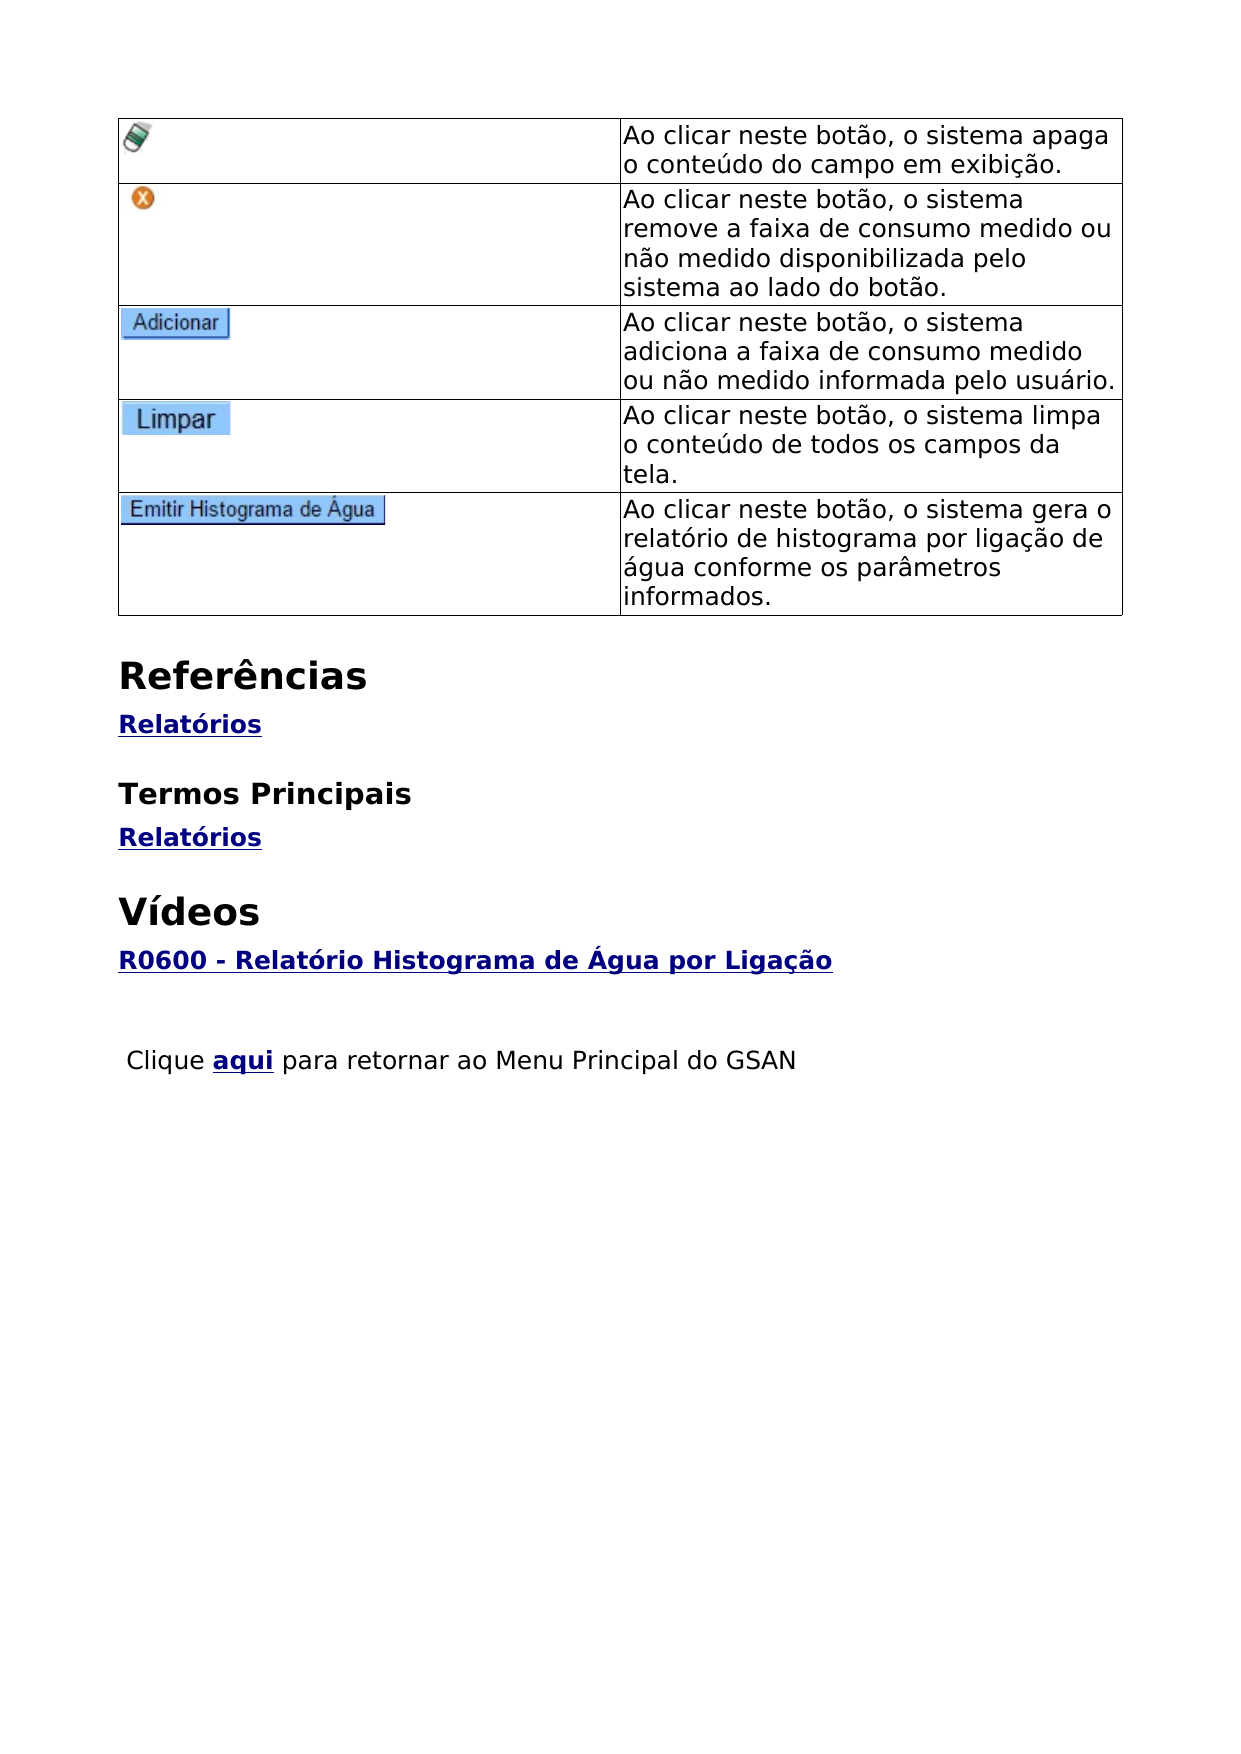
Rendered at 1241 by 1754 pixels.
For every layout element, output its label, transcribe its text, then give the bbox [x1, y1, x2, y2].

subtitle Referências [118, 654, 1122, 698]
text Clique aqui para retornar ao Menu Principal do GSAN [118, 988, 1122, 1076]
table_cell Ao clicar neste botão, o sistema apaga o conteúdo do campo em exibição. [621, 119, 1122, 182]
table_cell Ao clicar neste botão, o sistema remove a faixa de consumo medido ou não medido disponibilizada pelo sistema ao lado do botão. [621, 184, 1122, 305]
table_cell [119, 184, 620, 305]
table_cell [119, 306, 620, 398]
table_cell Ao clicar neste botão, o sistema adiciona a faixa de consumo medido ou não medido informada pelo usuário. [621, 306, 1122, 398]
text Relatórios [118, 711, 1122, 740]
text R0600 - Relatório Histograma de Água por Ligação [118, 946, 1122, 976]
table_cell [119, 119, 620, 182]
table_cell Ao clicar neste botão, o sistema limpa o conteúdo de todos os campos da tela. [621, 400, 1122, 492]
picture [121, 308, 231, 340]
table_cell Ao clicar neste botão, o sistema gera o relatório de histograma por ligação de água conforme os parâmetros informados. [621, 493, 1122, 614]
picture [121, 121, 153, 154]
subtitle Termos Principais [118, 777, 1122, 811]
picture [121, 495, 386, 525]
subtitle Vídeos [118, 890, 1122, 934]
picture [121, 185, 164, 211]
picture [121, 401, 231, 435]
text Relatórios [118, 824, 1122, 853]
table_cell [119, 493, 620, 614]
table_cell [119, 400, 620, 492]
